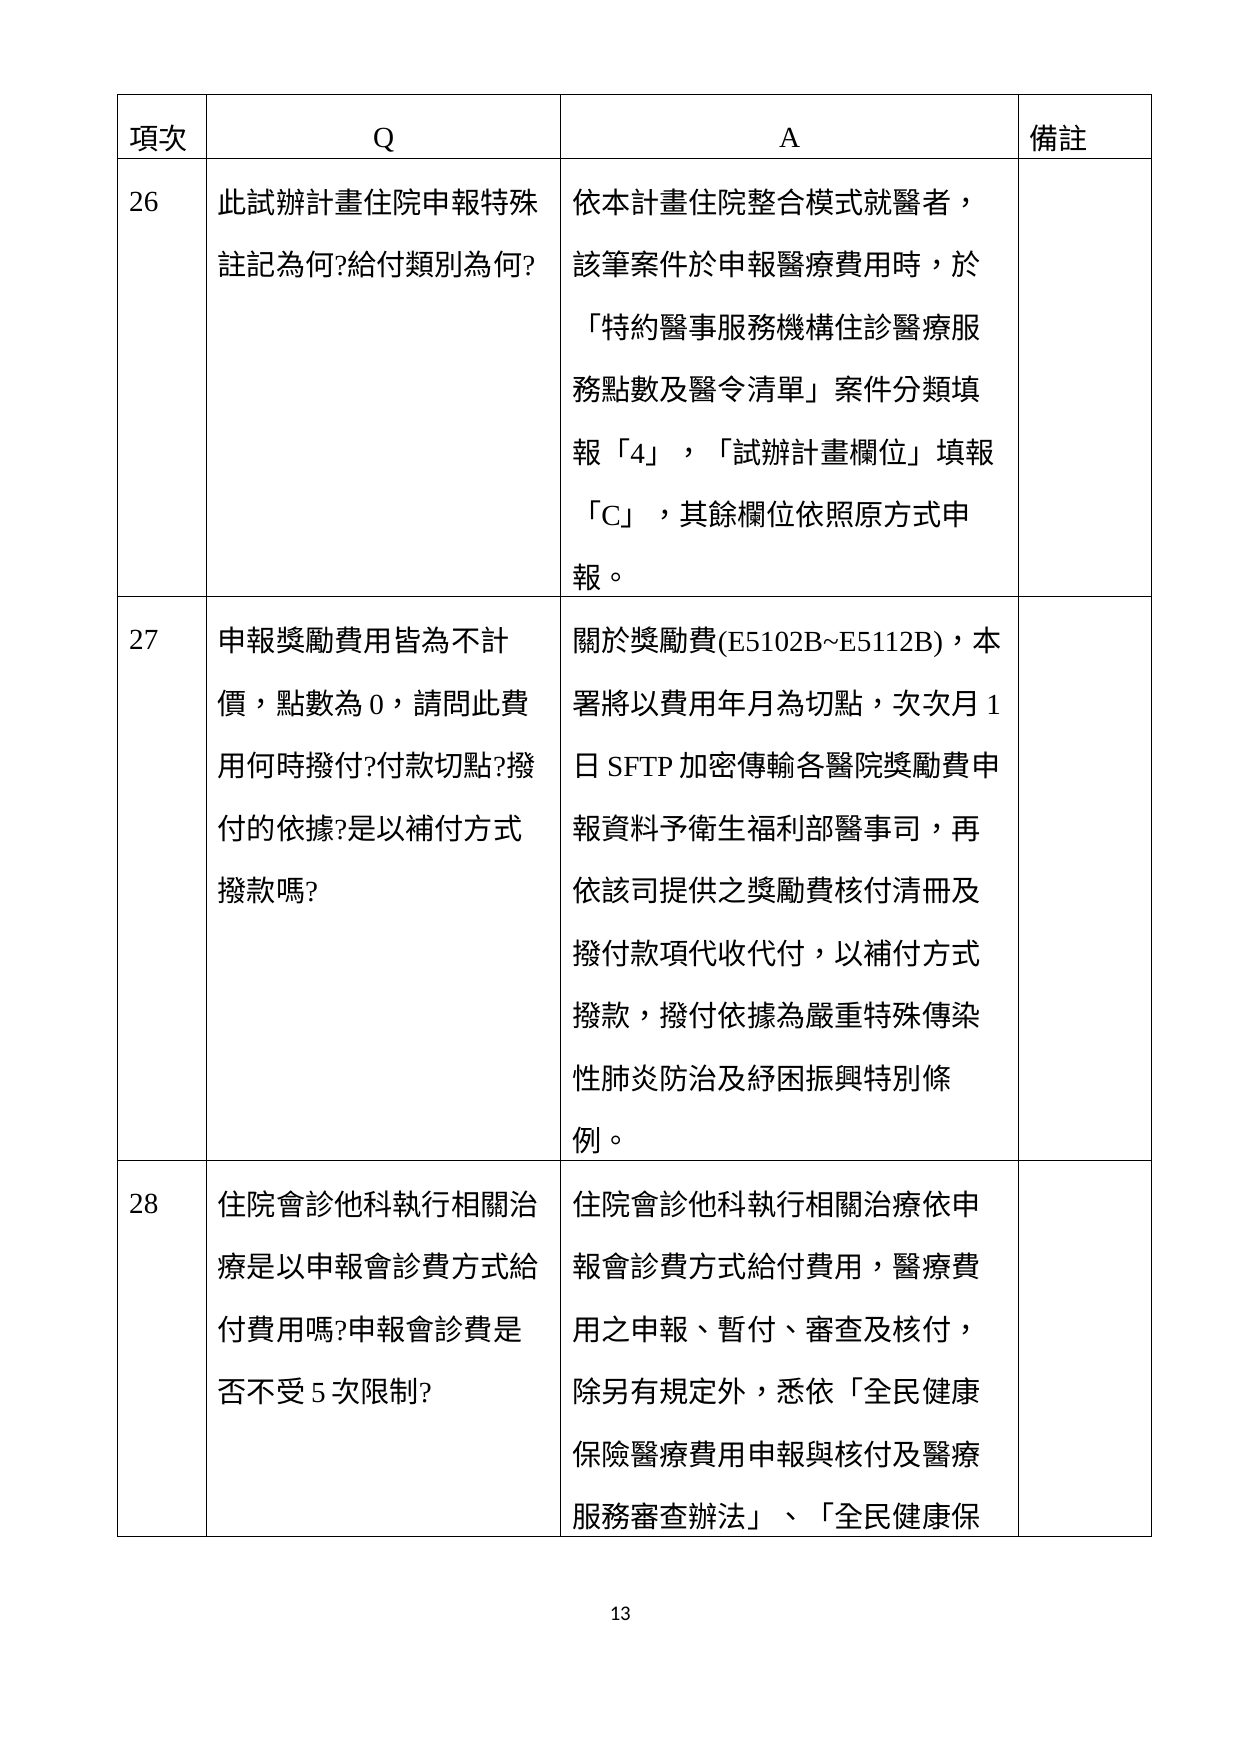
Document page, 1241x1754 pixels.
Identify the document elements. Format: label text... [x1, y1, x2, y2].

table_cell [1019, 159, 1151, 596]
table_cell 27 [118, 597, 206, 1160]
table_cell [1019, 597, 1151, 1160]
table_header 項次 [118, 95, 206, 158]
table_cell 申報獎勵費用皆為不計價，點數為0，請問此費用何時撥付?付款切點?撥付的依據?是以補付方式撥款嗎? [207, 597, 560, 1160]
table_cell 28 [118, 1161, 206, 1536]
table_header Q [207, 95, 560, 158]
table_header 備註 [1019, 95, 1151, 158]
table_cell 住院會診他科執行相關治療依申報會診費方式給付費用，醫療費用之申報、暫付、審查及核付，除另有規定外，悉依「全民健康保險醫療費用申報與核付及醫療服務審查辦法」、「全民健康保 [561, 1161, 1018, 1536]
table_cell 關於獎勵費(E5102B~E5112B)，本署將以費用年月為切點，次次月1日SFTP加密傳輸各醫院獎勵費申報資料予衛生福利部醫事司，再依該司提供之獎勵費核付清冊及撥付款項代收代付，以補付方式撥款，撥付依據為嚴重特殊傳染性肺炎防治及紓困振興特別條例。 [561, 597, 1018, 1160]
table_cell 住院會診他科執行相關治療是以申報會診費方式給付費用嗎?申報會診費是否不受5次限制? [207, 1161, 560, 1536]
table_cell 26 [118, 159, 206, 596]
table_header A [561, 95, 1018, 158]
table_cell 此試辦計畫住院申報特殊註記為何?給付類別為何? [207, 159, 560, 596]
table_cell [1019, 1161, 1151, 1536]
table_cell 依本計畫住院整合模式就醫者，該筆案件於申報醫療費用時，於「特約醫事服務機構住診醫療服務點數及醫令清單」案件分類填報「4」，「試辦計畫欄位」填報「C」，其餘欄位依照原方式申報。 [561, 159, 1018, 596]
